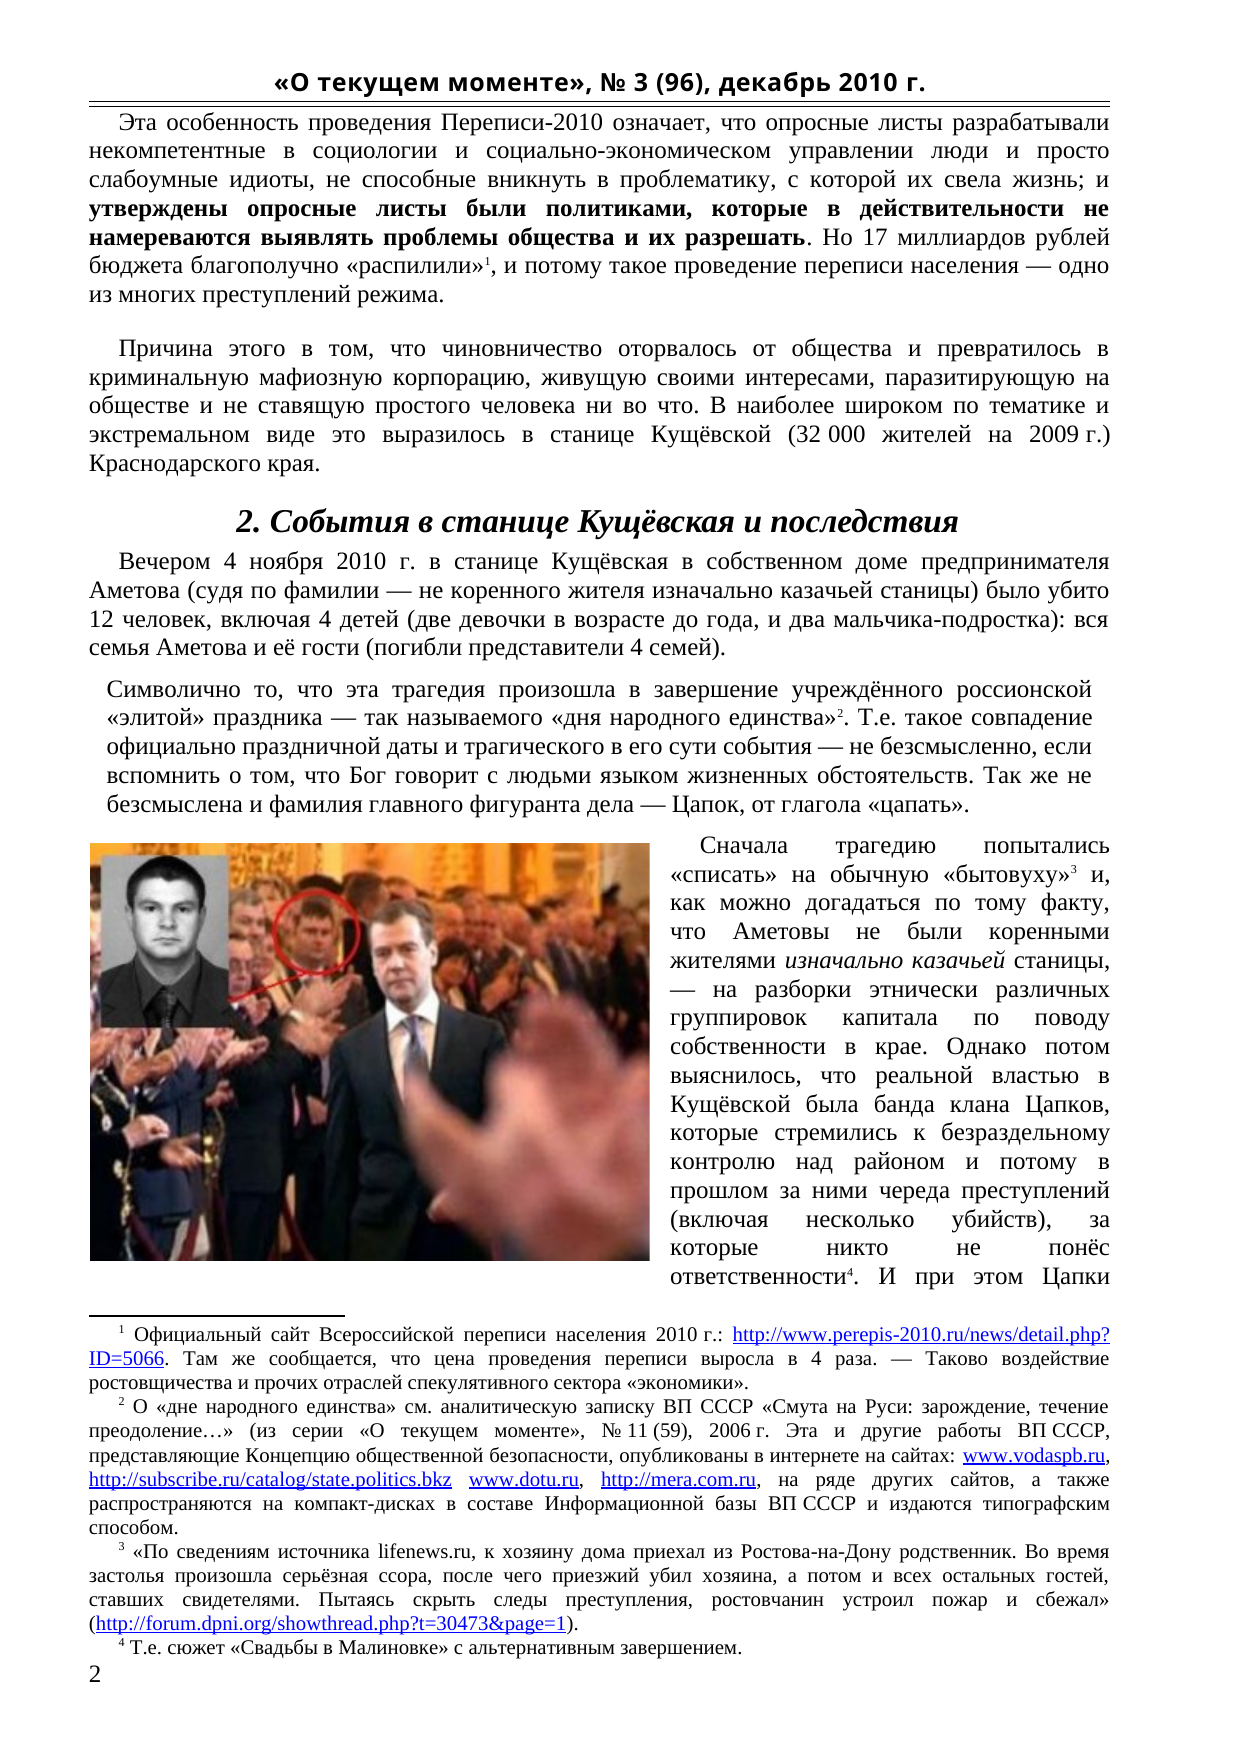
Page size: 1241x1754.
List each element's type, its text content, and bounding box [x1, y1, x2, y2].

text Сначала трагедию попытались «списать» на обычную «бытовуху» и, как можно догадаться по тому факту, что Аметовы не были коренными жителями изначально казачьей станицы, — на разборки этнически различных группировок капитала по поводу собственности в крае. Однако потом выяснилось, что реальной властью в Кущёвской была банда клана Цапков, которые стремились к безраздельному контролю над районом и потому в прошлом за ними череда преступлений (включая несколько убийств), за которые никто не понёс ответственности. И при этом Цапки [89, 830, 1110, 1290]
text «По сведениям источника lifenews.ru, к хозяину дома приехал из Ростова-на-Дону родственник. Во время застолья произошла серьёзная ссора, после чего приезжий убил хозяина, а потом и всех остальных гостей, ставших свидетелями. Пытаясь скрыть следы преступления, ростовчанин устроил пожар и сбежал» (http://forum.dpni.org/showthread.php?t=30473&page=1). [89, 1539, 1110, 1635]
text О «дне народного единства» см. аналитическую записку ВП СССР «Смута на Руси: зарождение, течение преодоление…» (из серии «О текущем моменте», № 11 (59), 2006 г. Эта и другие работы ВП СССР, представляющие Концепцию общественной безопасности, опубликованы в интернете на сайтах: www.vodaspb.ru, http://subscribe.ru/catalog/state.politics.bkz www.dotu.ru, http://mera.com.ru, на ряде других сайтов, а также распространяются на компакт-дисках в составе Информационной базы ВП СССР и издаются типографским способом. [89, 1394, 1110, 1539]
text Эта особенность проведения Переписи-2010 означает, что опросные листы разрабатывали некомпетентные в социологии и социально-экономическом управлении люди и просто слабоумные идиоты, не способные вникнуть в проблематику, с которой их свела жизнь; и утверждены опросные листы были политиками, которые в действительности не намереваются выявлять проблемы общества и их разрешать. Но 17 миллиардов рублей бюджета благополучно «распилили», и потому такое проведение переписи населения — одно из многих преступлений режима. [89, 107, 1110, 308]
text Причина этого в том, что чиновничество оторвалось от общества и превратилось в криминальную мафиозную корпорацию, живущую своими интересами, паразитирующую на обществе и не ставящую простого человека ни во что. В наиболее широком по тематике и экстремальном виде это выразилось в станице Кущёвской (32 000 жителей на 2009 г.) Краснодарского края. [89, 333, 1110, 477]
picture [90, 843, 650, 1261]
text Вечером 4 ноября 2010 г. в станице Кущёвская в собственном доме предпринимателя Аметова (судя по фамилии — не коренного жителя изначально казачьей станицы) было убито 12 человек, включая 4 детей (две девочки в возрасте до года, и два мальчика-подростка): вся семья Аметова и её гости (погибли представители 4 семей). [89, 546, 1110, 661]
text Официальный сайт Всероссийской переписи населения 2010 г.: http://www.perepis-2010.ru/news/detail.php?ID=5066. Там же сообщается, что цена проведения переписи выросла в 4 раза. — Таково воздействие ростовщичества и прочих отраслей спекулятивного сектора «экономики». [89, 1322, 1110, 1394]
subtitle 2. События в станице Кущёвская и последствия [89, 502, 1110, 540]
text Символично то, что эта трагедия произошла в завершение учреждённого россионской «элитой» праздника — так называемого «дня народного единства». Т.е. такое совпадение официально праздничной даты и трагического в его сути события — не безсмысленно, если вспомнить о том, что Бог говорит с людьми языком жизненных обстоятельств. Так же не безсмыслена и фамилия главного фигуранта дела — Цапок, от глагола «цапать». [106, 674, 1093, 817]
text Т.е. сюжет «Свадьбы в Малиновке» с альтернативным завершением. [89, 1635, 1110, 1659]
